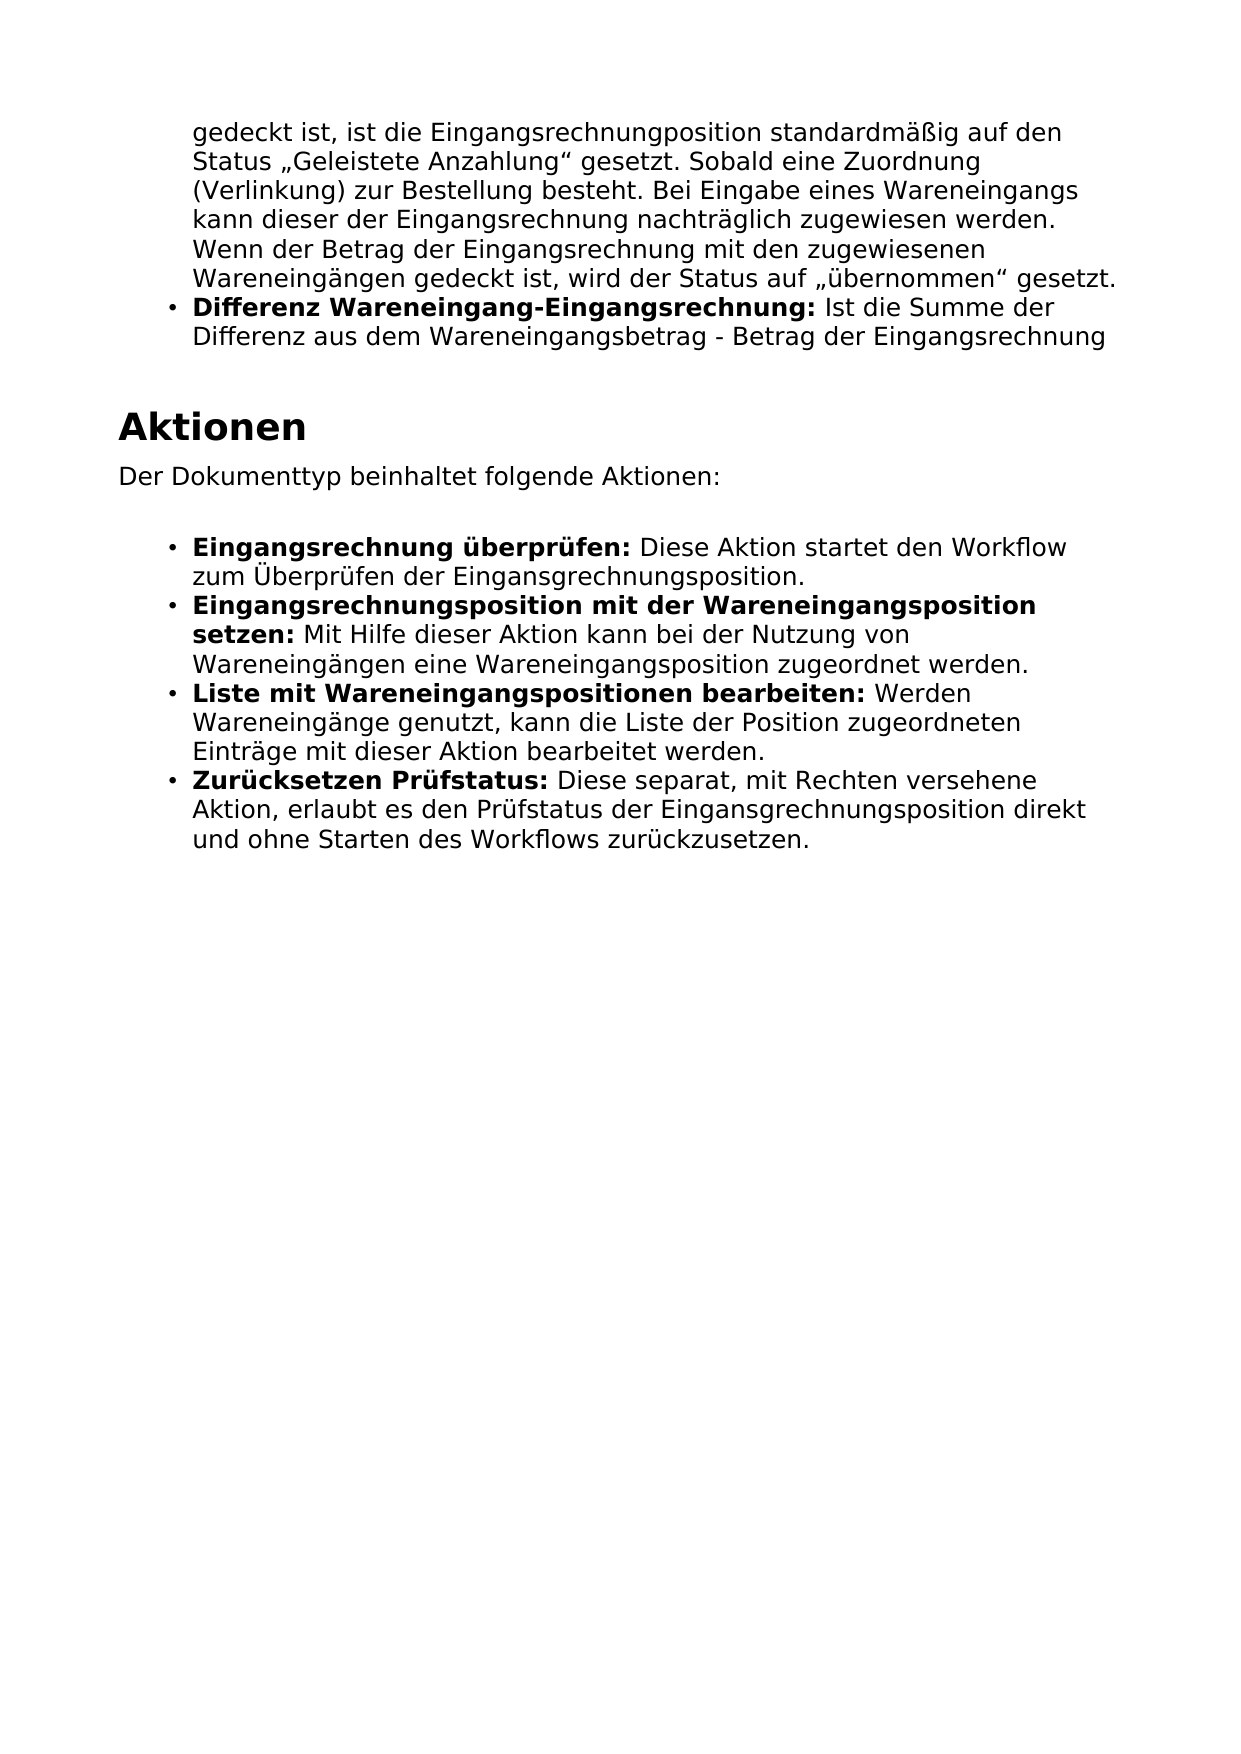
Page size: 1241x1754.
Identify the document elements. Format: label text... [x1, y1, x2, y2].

text Der Dokumenttyp beinhaltet folgende Aktionen: [118, 462, 1122, 491]
list Zurücksetzen Prüfstatus: Diese separat, mit Rechten versehene Aktion, erlaubt es den Prüfstatus der Eingansgrechnungsposition direkt und ohne Starten des Workflows zurückzusetzen. [177, 767, 1122, 854]
list Eingangsrechnungsposition mit der Wareneingangsposition setzen: Mit Hilfe dieser Aktion kann bei der Nutzung von Wareneingängen eine Wareneingangsposition zugeordnet werden. [177, 592, 1122, 679]
list Liste mit Wareneingangspositionen bearbeiten: Werden Wareneingänge genutzt, kann die Liste der Position zugeordneten Einträge mit dieser Aktion bearbeitet werden. [177, 679, 1122, 767]
list gedeckt ist, ist die Eingangsrechnungposition standardmäßig auf den Status „Geleistete Anzahlung“ gesetzt. Sobald eine Zuordnung (Verlinkung) zur Bestellung besteht. Bei Eingabe eines Wareneingangs kann dieser der Eingangsrechnung nachträglich zugewiesen werden. Wenn der Betrag der Eingangsrechnung mit den zugewiesenen Wareneingängen gedeckt ist, wird der Status auf „übernommen“ gesetzt. [177, 118, 1122, 293]
list Eingangsrechnung überprüfen: Diese Aktion startet den Workflow zum Überprüfen der Eingansgrechnungsposition. [177, 533, 1122, 592]
subtitle Aktionen [118, 406, 1122, 449]
list Differenz Wareneingang-Eingangsrechnung: Ist die Summe der Differenz aus dem Wareneingangsbetrag - Betrag der Eingangsrechnung [177, 293, 1122, 351]
